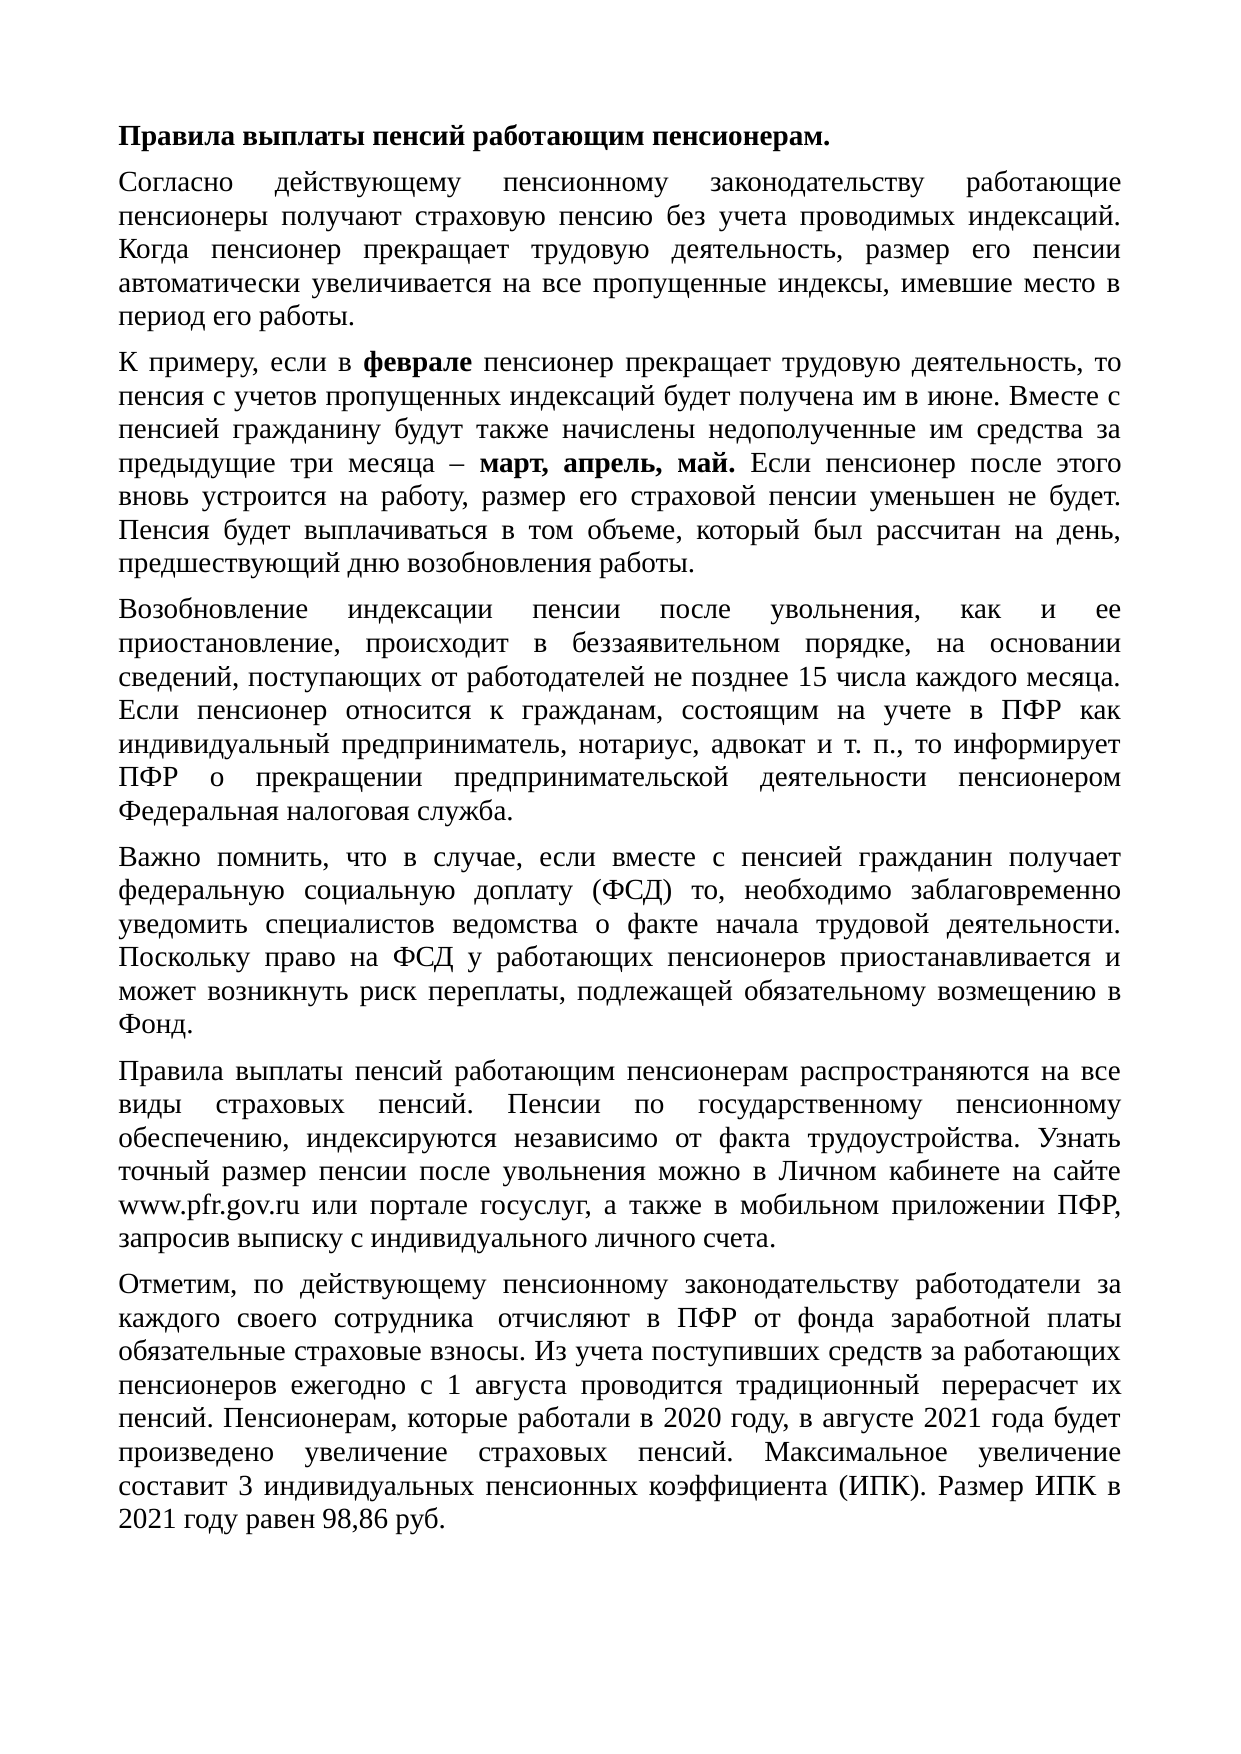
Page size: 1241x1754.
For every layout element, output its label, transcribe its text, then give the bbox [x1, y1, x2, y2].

text К примеру, если в феврале пенсионер прекращает трудовую деятельность, то пенсия с учетов пропущенных индексаций будет получена им в июне. Вместе с пенсией гражданину будут также начислены недополученные им средства за предыдущие три месяца – март, апрель, май. Если пенсионер после этого вновь устроится на работу, размер его страховой пенсии уменьшен не будет. Пенсия будет выплачиваться в том объеме, который был рассчитан на день, предшествующий дню возобновления работы. [118, 344, 1122, 579]
text Согласно действующему пенсионному законодательству работающие пенсионеры получают страховую пенсию без учета проводимых индексаций. Когда пенсионер прекращает трудовую деятельность, размер его пенсии автоматически увеличивается на все пропущенные индексы, имевшие место в период его работы. [118, 164, 1122, 332]
text Возобновление индексации пенсии после увольнения, как и ее приостановление, происходит в беззаявительном порядке, на основании сведений, поступающих от работодателей не позднее 15 числа каждого месяца. Если пенсионер относится к гражданам, состоящим на учете в ПФР как индивидуальный предприниматель, нотариус, адвокат и т. п., то информирует ПФР о прекращении предпринимательской деятельности пенсионером Федеральная налоговая служба. [118, 592, 1122, 826]
text Правила выплаты пенсий работающим пенсионерам. [118, 118, 1122, 152]
text Важно помнить, что в случае, если вместе с пенсией гражданин получает федеральную социальную доплату (ФСД) то, необходимо заблаговременно уведомить специалистов ведомства о факте начала трудовой деятельности. Поскольку право на ФСД у работающих пенсионеров приостанавливается и может возникнуть риск переплаты, подлежащей обязательному возмещению в Фонд. [118, 839, 1122, 1040]
text Правила выплаты пенсий работающим пенсионерам распространяются на все виды страховых пенсий. Пенсии по государственному пенсионному обеспечению, индексируются независимо от факта трудоустройства. Узнать точный размер пенсии после увольнения можно в Личном кабинете на сайте www.pfr.gov.ru или портале госуслуг, а также в мобильном приложении ПФР, запросив выписку с индивидуального личного счета. [118, 1053, 1122, 1254]
text Отметим, по действующему пенсионному законодательству работодатели за каждого своего сотрудника отчисляют в ПФР от фонда заработной платы обязательные страховые взносы. Из учета поступивших средств за работающих пенсионеров ежегодно с 1 августа проводится традиционный перерасчет их пенсий. Пенсионерам, которые работали в 2020 году, в августе 2021 года будет произведено увеличение страховых пенсий. Максимальное увеличение составит 3 индивидуальных пенсионных коэффициента (ИПК). Размер ИПК в 2021 году равен 98,86 руб. [118, 1266, 1122, 1535]
